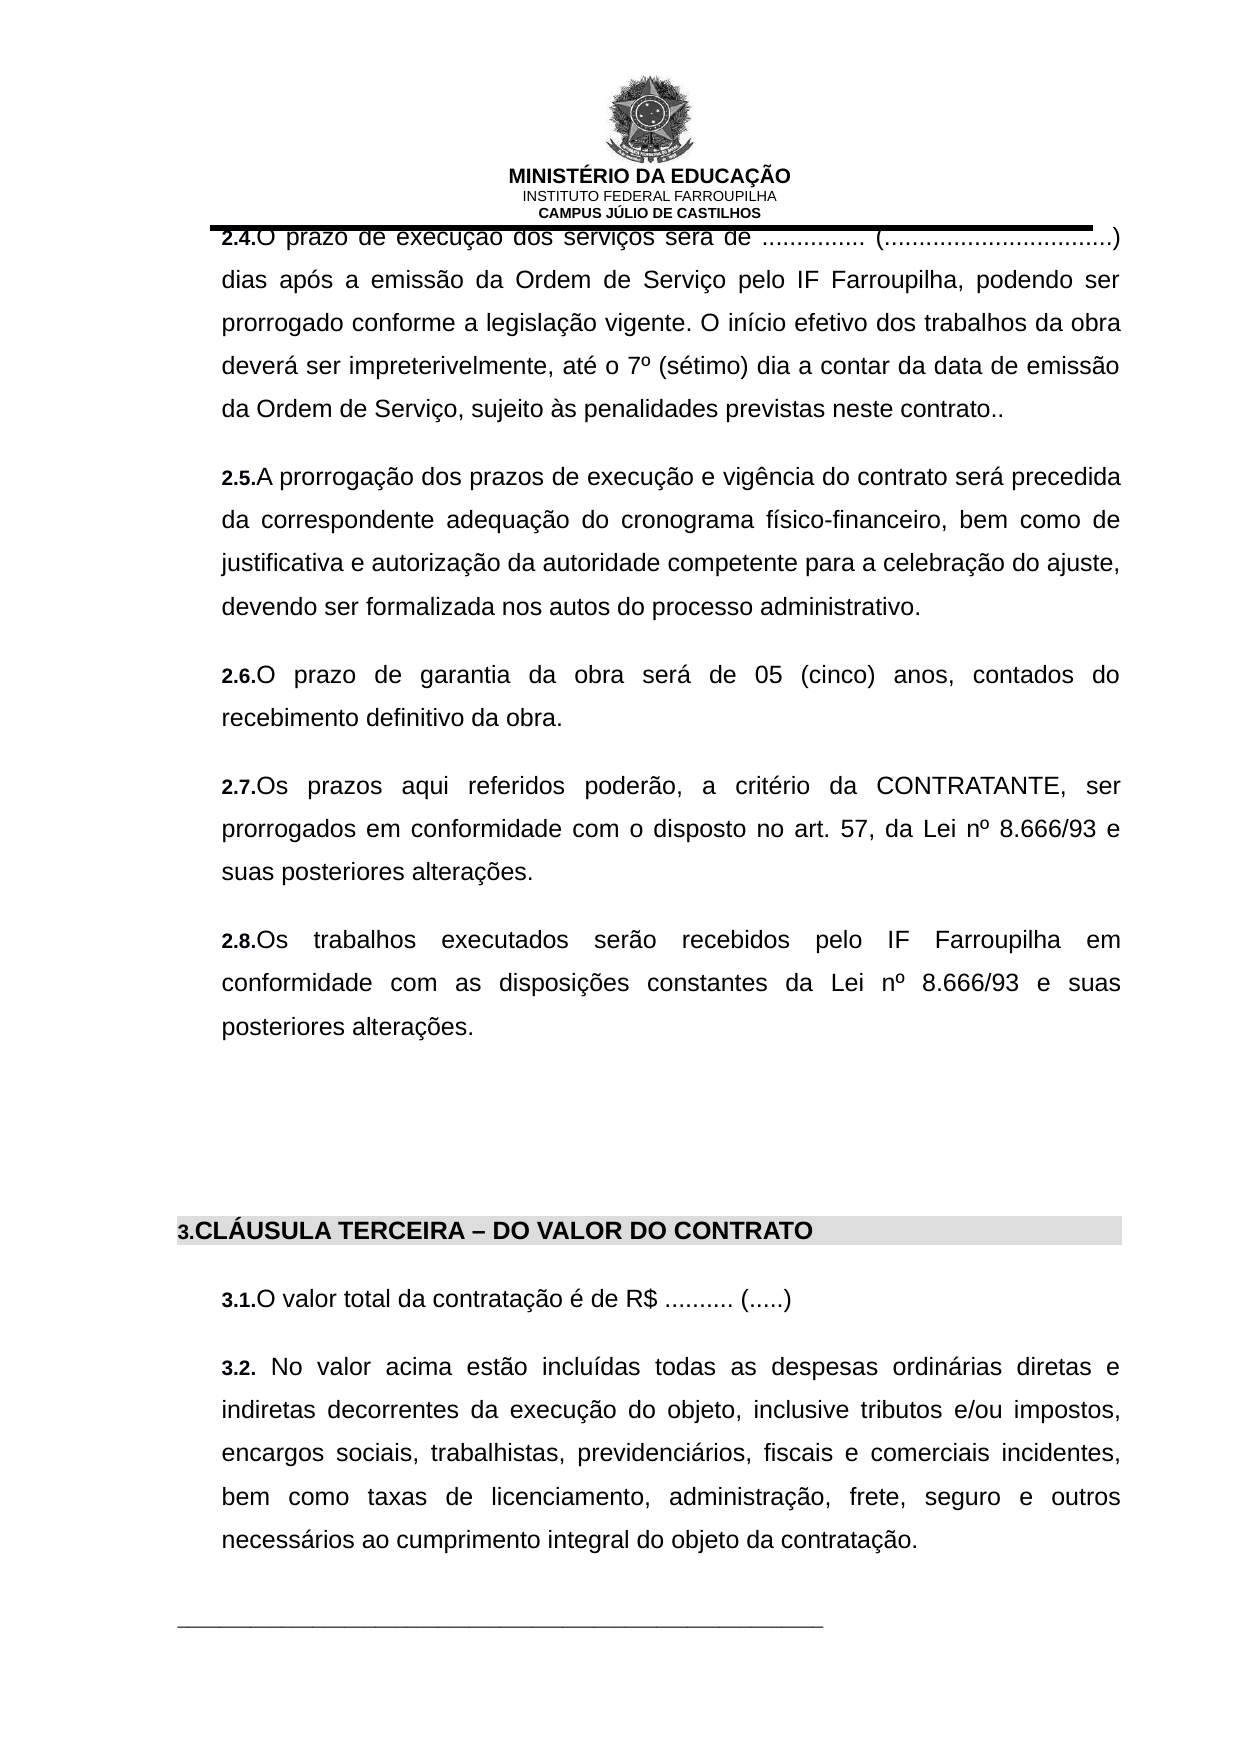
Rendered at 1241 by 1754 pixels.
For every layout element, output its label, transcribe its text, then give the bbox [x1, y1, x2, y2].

list O valor total da contratação é de R$ .......... (.....) [221, 1284, 1122, 1313]
list A prorrogação dos prazos de execução e vigência do contrato será precedida da correspondente adequação do cronograma físico-financeiro, bem como de justificativa e autorização da autoridade competente para a celebração do ajuste, devendo ser formalizada nos autos do processo administrativo. [221, 462, 1122, 620]
list Os trabalhos executados serão recebidos pelo IF Farroupilha em conformidade com as disposições constantes da Lei nº 8.666/93 e suas posteriores alterações. [221, 925, 1122, 1040]
list Os prazos aqui referidos poderão, a critério da CONTRATANTE, ser prorrogados em conformidade com o disposto no art. 57, da Lei nº 8.666/93 e suas posteriores alterações. [221, 771, 1122, 886]
list O prazo de execução dos serviços será de ............... (.................................) dias após a emissão da Ordem de Serviço pelo IF Farroupilha, podendo ser prorrogado conforme a legislação vigente. O início efetivo dos trabalhos da obra deverá ser impreterivelmente, até o 7º (sétimo) dia a contar da data de emissão da Ordem de Serviço, sujeito às penalidades previstas neste contrato.. [221, 222, 1122, 423]
list No valor acima estão incluídas todas as despesas ordinárias diretas e indiretas decorrentes da execução do objeto, inclusive tributos e/ou impostos, encargos sociais, trabalhistas, previdenciários, fiscais e comerciais incidentes, bem como taxas de licenciamento, administração, frete, seguro e outros necessários ao cumprimento integral do objeto da contratação. [221, 1352, 1122, 1553]
list CLÁUSULA TERCEIRA – DO VALOR DO CONTRATO [177, 1216, 1122, 1245]
list O prazo de garantia da obra será de 05 (cinco) anos, contados do recebimento definitivo da obra. [221, 660, 1122, 732]
